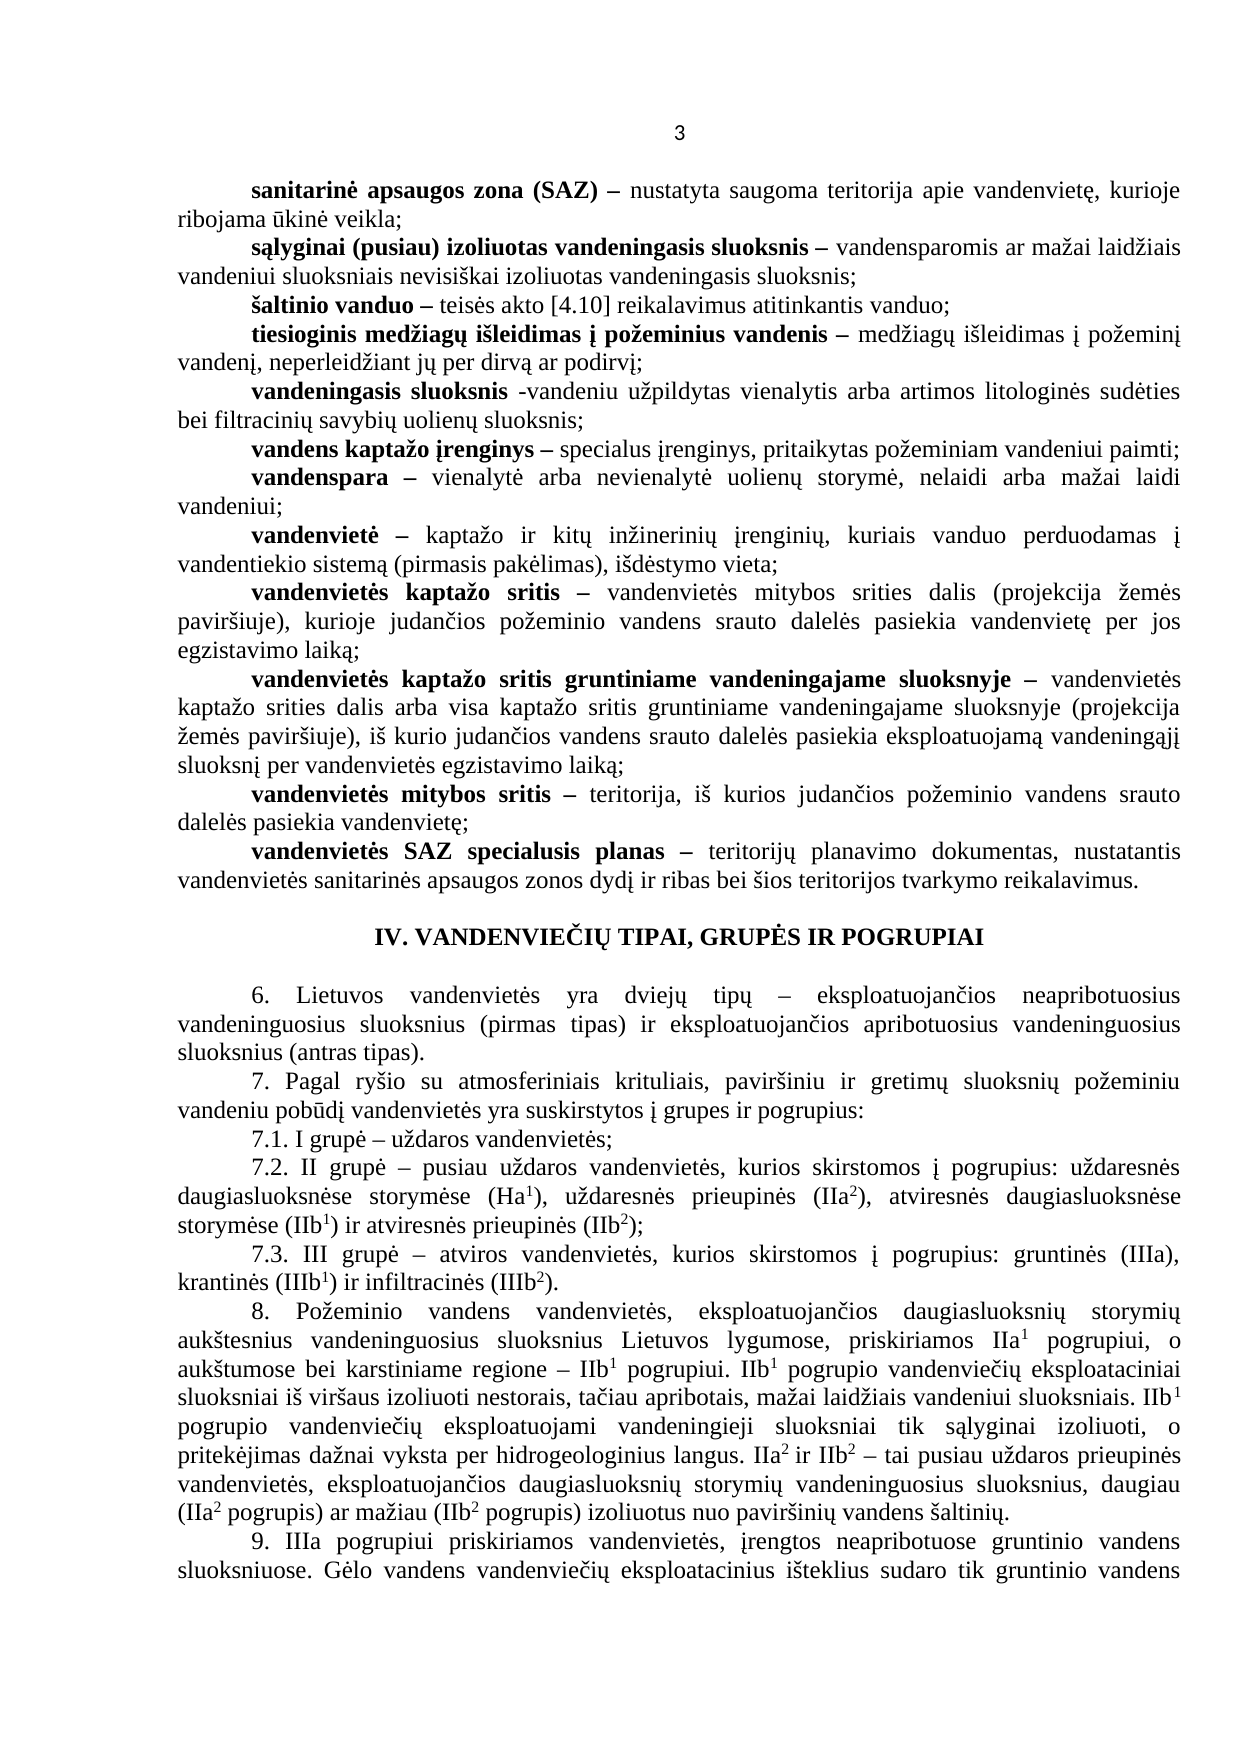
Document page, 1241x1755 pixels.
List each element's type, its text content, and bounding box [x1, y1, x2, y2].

text 6. Lietuvos vandenvietės yra dviejų tipų – eksploatuojančios neapribotuosius vandeninguosius sluoksnius (pirmas tipas) ir eksploatuojančios apribotuosius vandeninguosius sluoksnius (antras tipas). [177, 980, 1181, 1066]
text šaltinio vanduo – teisės akto [4.10] reikalavimus atitinkantis vanduo; [177, 290, 1181, 319]
text sanitarinė apsaugos zona (SAZ) – nustatyta saugoma teritorija apie vandenvietę, kurioje ribojama ūkinė veikla; [177, 175, 1181, 232]
text tiesioginis medžiagų išleidimas į požeminius vandenis – medžiagų išleidimas į požeminį vandenį, neperleidžiant jų per dirvą ar podirvį; [177, 319, 1181, 376]
text vandenvietės SAZ specialusis planas – teritorijų planavimo dokumentas, nustatantis vandenvietės sanitarinės apsaugos zonos dydį ir ribas bei šios teritorijos tvarkymo reikalavimus. [177, 836, 1181, 894]
text vandenspara – vienalytė arba nevienalytė uolienų storymė, nelaidi arba mažai laidi vandeniui; [177, 462, 1181, 520]
text vandens kaptažo įrenginys – specialus įrenginys, pritaikytas požeminiam vandeniui paimti; [177, 434, 1181, 462]
text 7.1. I grupė – uždaros vandenvietės; [177, 1124, 1181, 1152]
text vandenvietės kaptažo sritis gruntiniame vandeningajame sluoksnyje – vandenvietės kaptažo srities dalis arba visa kaptažo sritis gruntiniame vandeningajame sluoksnyje (projekcija žemės paviršiuje), iš kurio judančios vandens srauto dalelės pasiekia eksploatuojamą vandeningąjį sluoksnį per vandenvietės egzistavimo laiką; [177, 664, 1181, 779]
text 9. IIIa pogrupiui priskiriamos vandenvietės, įrengtos neapribotuose gruntinio vandens sluoksniuose. Gėlo vandens vandenviečių eksploatacinius išteklius sudaro tik gruntinio vandens [177, 1526, 1181, 1584]
text vandeningasis sluoksnis -vandeniu užpildytas vienalytis arba artimos litologinės sudėties bei filtracinių savybių uolienų sluoksnis; [177, 376, 1181, 434]
text IV. VANDENVIEČIŲ TIPAI, GRUPĖS IR POGRUPIAI [177, 922, 1181, 951]
text 7.3. III grupė – atviros vandenvietės, kurios skirstomos į pogrupius: gruntinės (IIIa), krantinės (IIIb1) ir infiltracinės (IIIb2). [177, 1239, 1181, 1296]
text 7. Pagal ryšio su atmosferiniais krituliais, paviršiniu ir gretimų sluoksnių požeminiu vandeniu pobūdį vandenvietės yra suskirstytos į grupes ir pogrupius: [177, 1066, 1181, 1124]
text vandenvietė – kaptažo ir kitų inžinerinių įrenginių, kuriais vanduo perduodamas į vandentiekio sistemą (pirmasis pakėlimas), išdėstymo vieta; [177, 520, 1181, 577]
text vandenvietės mitybos sritis – teritorija, iš kurios judančios požeminio vandens srauto dalelės pasiekia vandenvietę; [177, 779, 1181, 836]
text 8. Požeminio vandens vandenvietės, eksploatuojančios daugiasluoksnių storymių aukštesnius vandeninguosius sluoksnius Lietuvos lygumose, priskiriamos IIa1 pogrupiui, o aukštumose bei karstiniame regione – IIb1 pogrupiui. IIb1 pogrupio vandenviečių eksploataciniai sluoksniai iš viršaus izoliuoti nestorais, tačiau apribotais, mažai laidžiais vandeniui sluoksniais. IIb1 pogrupio vandenviečių eksploatuojami vandeningieji sluoksniai tik sąlyginai izoliuoti, o pritekėjimas dažnai vyksta per hidrogeologinius langus. IIa2 ir IIb2 – tai pusiau uždaros prieupinės vandenvietės, eksploatuojančios daugiasluoksnių storymių vandeninguosius sluoksnius, daugiau (IIa2 pogrupis) ar mažiau (IIb2 pogrupis) izoliuotus nuo paviršinių vandens šaltinių. [177, 1296, 1181, 1526]
text 7.2. II grupė – pusiau uždaros vandenvietės, kurios skirstomos į pogrupius: uždaresnės daugiasluoksnėse storymėse (Ha1), uždaresnės prieupinės (IIa2), atviresnės daugiasluoksnėse storymėse (IIb1) ir atviresnės prieupinės (IIb2); [177, 1152, 1181, 1239]
text vandenvietės kaptažo sritis – vandenvietės mitybos srities dalis (projekcija žemės paviršiuje), kurioje judančios požeminio vandens srauto dalelės pasiekia vandenvietę per jos egzistavimo laiką; [177, 577, 1181, 664]
text sąlyginai (pusiau) izoliuotas vandeningasis sluoksnis – vandensparomis ar mažai laidžiais vandeniui sluoksniais nevisiškai izoliuotas vandeningasis sluoksnis; [177, 232, 1181, 290]
